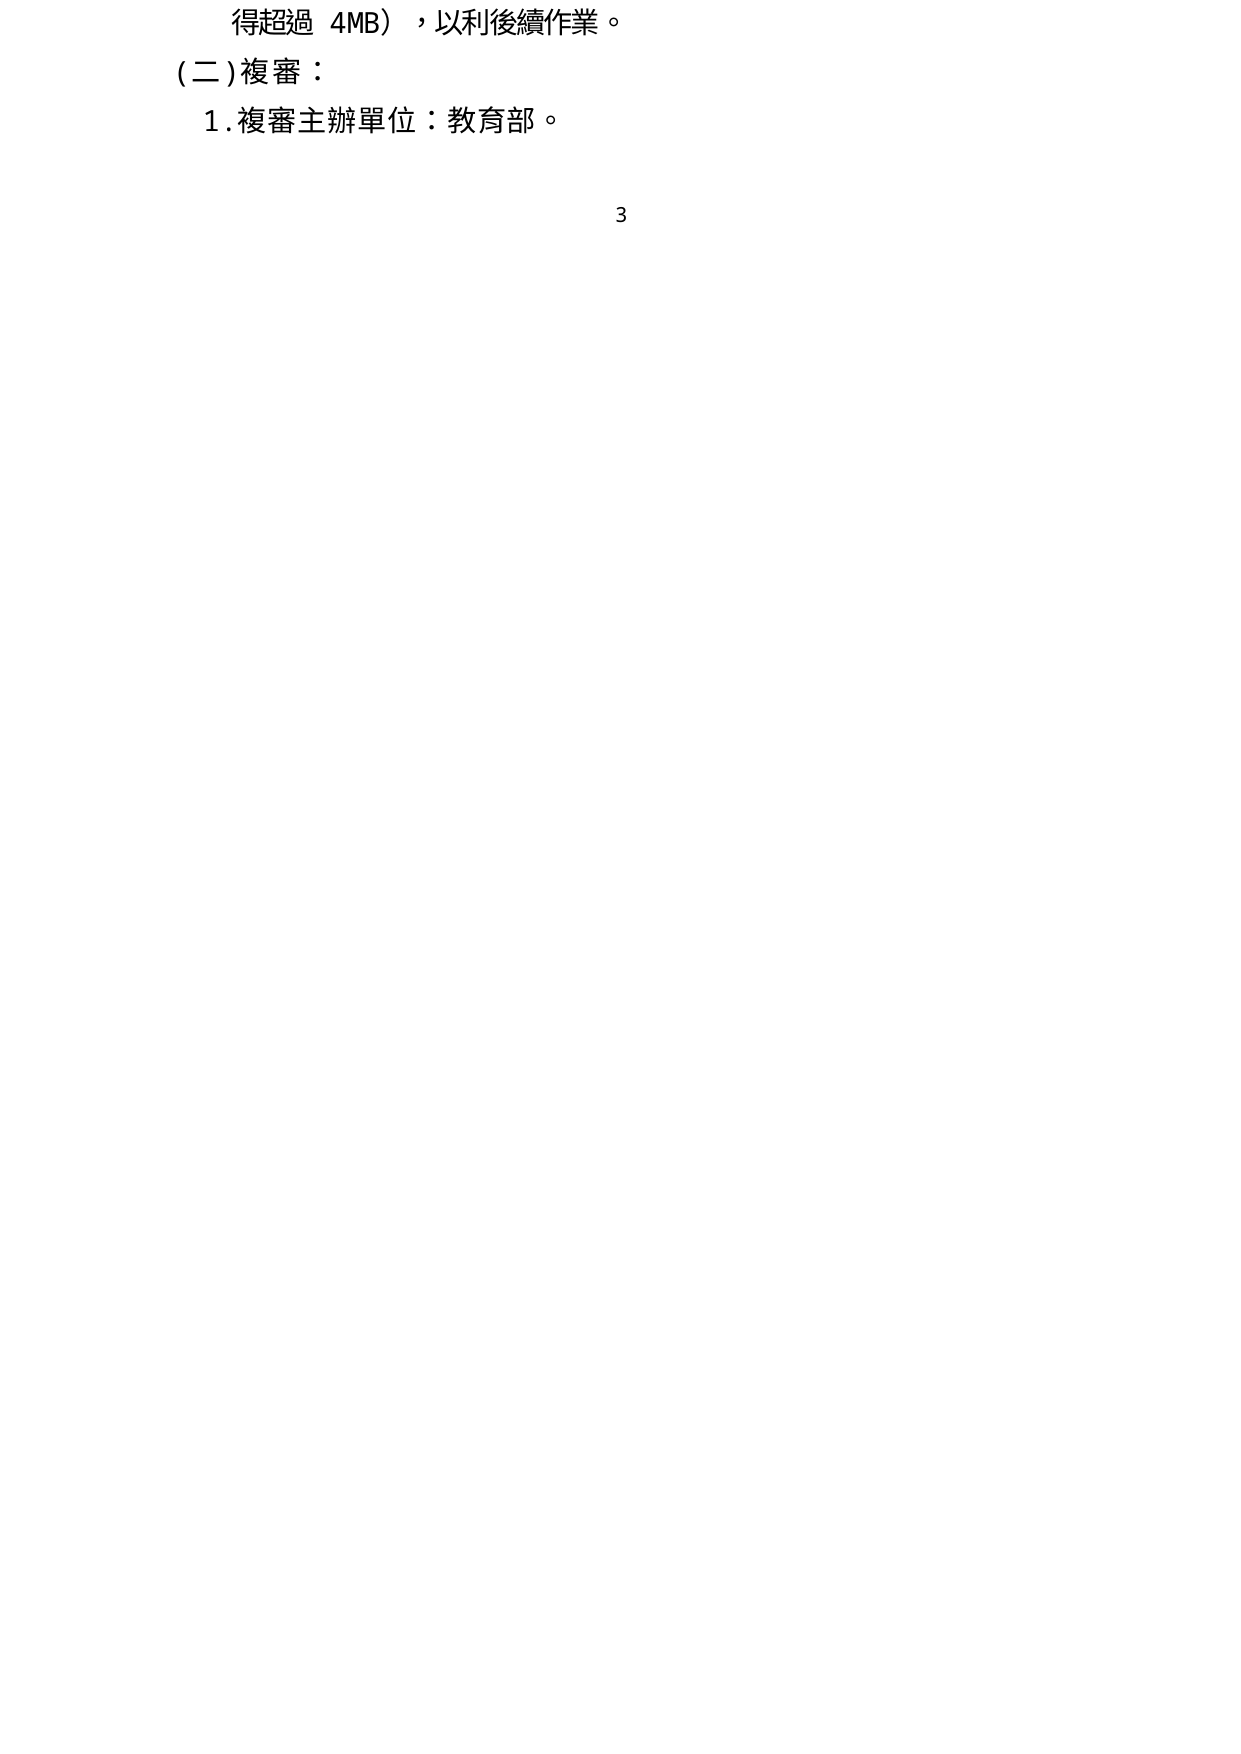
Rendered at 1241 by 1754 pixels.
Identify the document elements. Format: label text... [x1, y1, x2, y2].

text 3 [615, 200, 1240, 228]
text 1.複審主辦單位：教育部。 [202, 98, 1240, 140]
text 得超過 4MB），以利後續作業。(二)複審： [173, 0, 618, 91]
